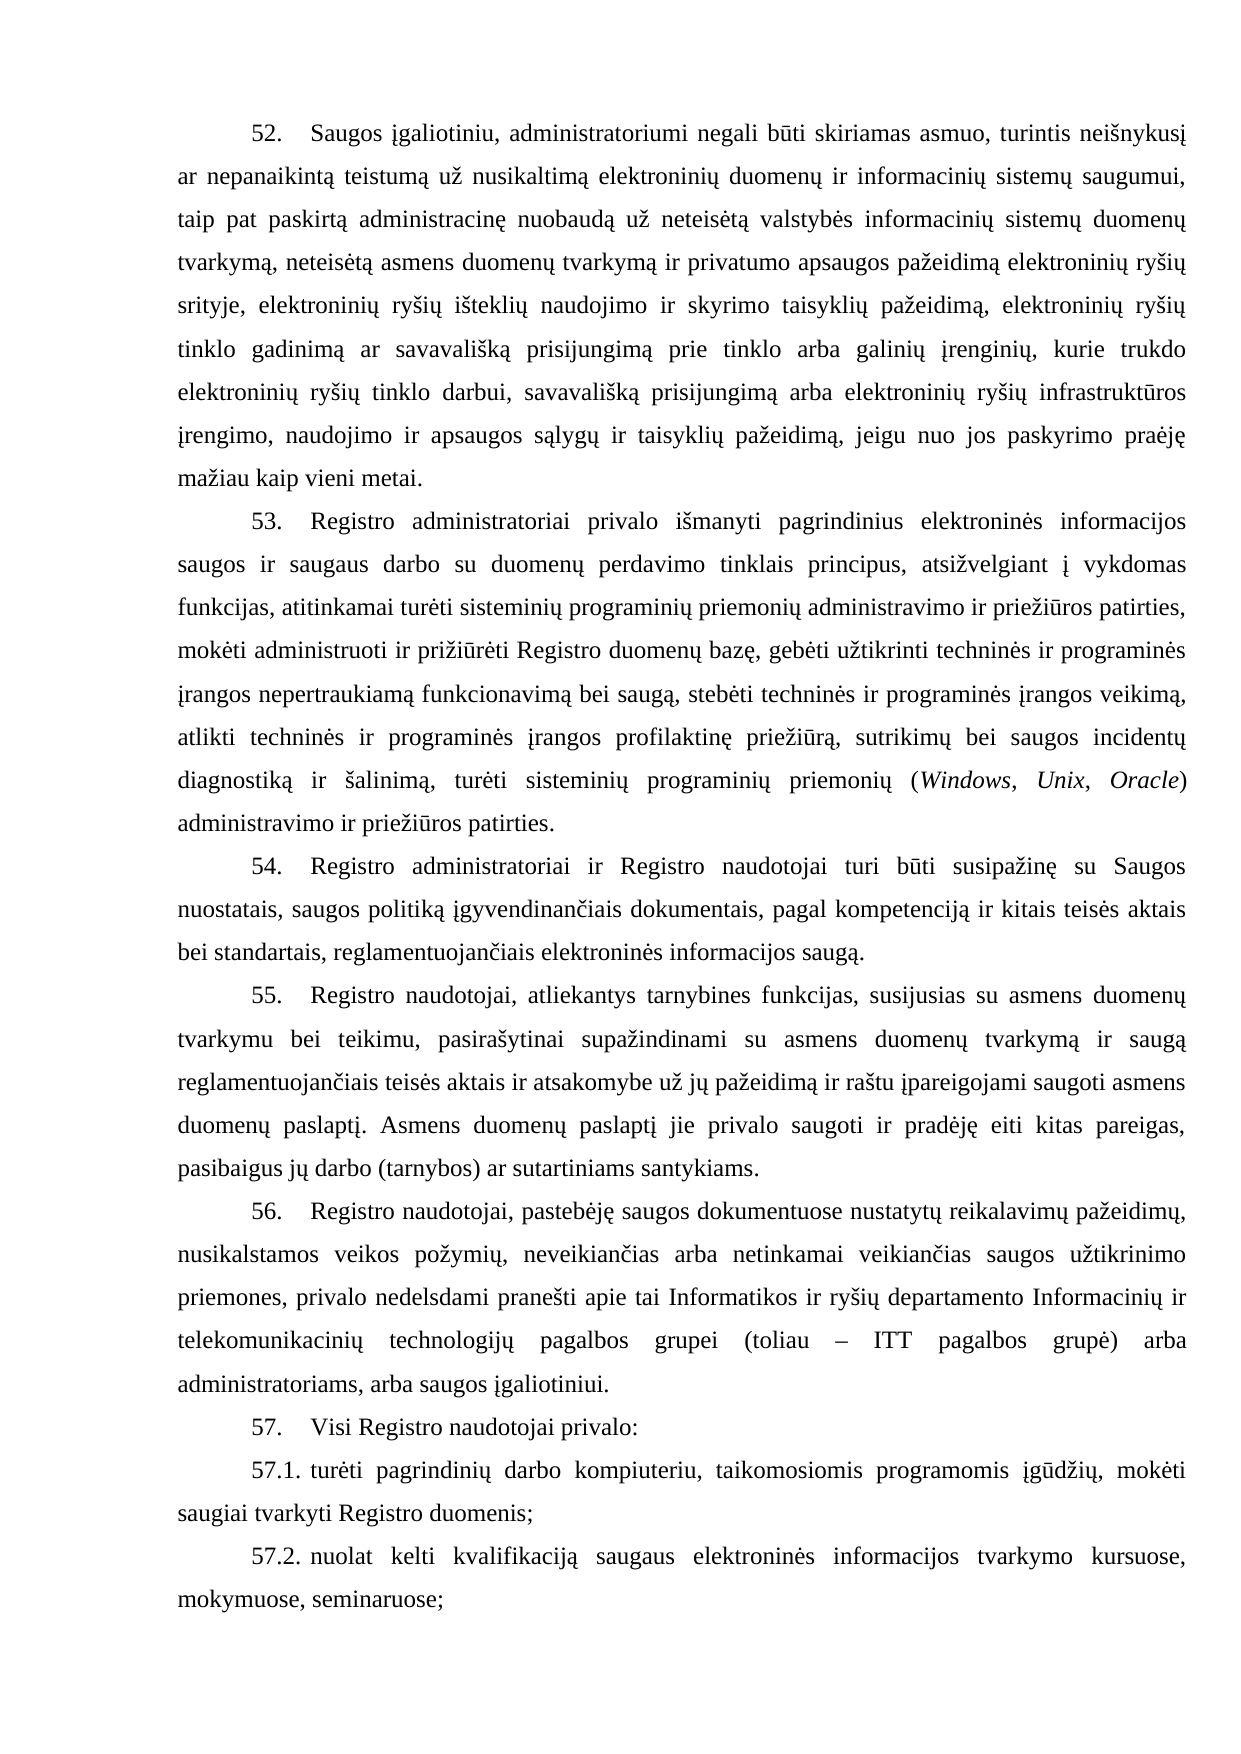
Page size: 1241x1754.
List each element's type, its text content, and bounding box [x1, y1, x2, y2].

text 52. Saugos įgaliotiniu, administratoriumi negali būti skiriamas asmuo, turintis neišnykusį ar nepanaikintą teistumą už nusikaltimą elektroninių duomenų ir informacinių sistemų saugumui, taip pat paskirtą administracinę nuobaudą už neteisėtą valstybės informacinių sistemų duomenų tvarkymą, neteisėtą asmens duomenų tvarkymą ir privatumo apsaugos pažeidimą elektroninių ryšių srityje, elektroninių ryšių išteklių naudojimo ir skyrimo taisyklių pažeidimą, elektroninių ryšių tinklo gadinimą ar savavališką prisijungimą prie tinklo arba galinių įrenginių, kurie trukdo elektroninių ryšių tinklo darbui, savavališką prisijungimą arba elektroninių ryšių infrastruktūros įrengimo, naudojimo ir apsaugos sąlygų ir taisyklių pažeidimą, jeigu nuo jos paskyrimo praėję mažiau kaip vieni metai. [177, 118, 1187, 492]
text 55. Registro naudotojai, atliekantys tarnybines funkcijas, susijusias su asmens duomenų tvarkymu bei teikimu, pasirašytinai supažindinami su asmens duomenų tvarkymą ir saugą reglamentuojančiais teisės aktais ir atsakomybe už jų pažeidimą ir raštu įpareigojami saugoti asmens duomenų paslaptį. Asmens duomenų paslaptį jie privalo saugoti ir pradėję eiti kitas pareigas, pasibaigus jų darbo (tarnybos) ar sutartiniams santykiams. [177, 981, 1187, 1182]
text 57.1. turėti pagrindinių darbo kompiuteriu, taikomosiomis programomis įgūdžių, mokėti saugiai tvarkyti Registro duomenis; [177, 1455, 1187, 1527]
text 53. Registro administratoriai privalo išmanyti pagrindinius elektroninės informacijos saugos ir saugaus darbo su duomenų perdavimo tinklais principus, atsižvelgiant į vykdomas funkcijas, atitinkamai turėti sisteminių programinių priemonių administravimo ir priežiūros patirties, mokėti administruoti ir prižiūrėti Registro duomenų bazę, gebėti užtikrinti techninės ir programinės įrangos nepertraukiamą funkcionavimą bei saugą, stebėti techninės ir programinės įrangos veikimą, atlikti techninės ir programinės įrangos profilaktinę priežiūrą, sutrikimų bei saugos incidentų diagnostiką ir šalinimą, turėti sisteminių programinių priemonių (Windows, Unix, Oracle) administravimo ir priežiūros patirties. [177, 506, 1187, 837]
text 57.2. nuolat kelti kvalifikaciją saugaus elektroninės informacijos tvarkymo kursuose, mokymuose, seminaruose; [177, 1541, 1187, 1613]
text 56. Registro naudotojai, pastebėję saugos dokumentuose nustatytų reikalavimų pažeidimų, nusikalstamos veikos požymių, neveikiančias arba netinkamai veikiančias saugos užtikrinimo priemones, privalo nedelsdami pranešti apie tai Informatikos ir ryšių departamento Informacinių ir telekomunikacinių technologijų pagalbos grupei (toliau – ITT pagalbos grupė) arba administratoriams, arba saugos įgaliotiniui. [177, 1196, 1187, 1397]
text 54. Registro administratoriai ir Registro naudotojai turi būti susipažinę su Saugos nuostatais, saugos politiką įgyvendinančiais dokumentais, pagal kompetenciją ir kitais teisės aktais bei standartais, reglamentuojančiais elektroninės informacijos saugą. [177, 851, 1187, 966]
text 57. Visi Registro naudotojai privalo: [177, 1412, 1187, 1441]
